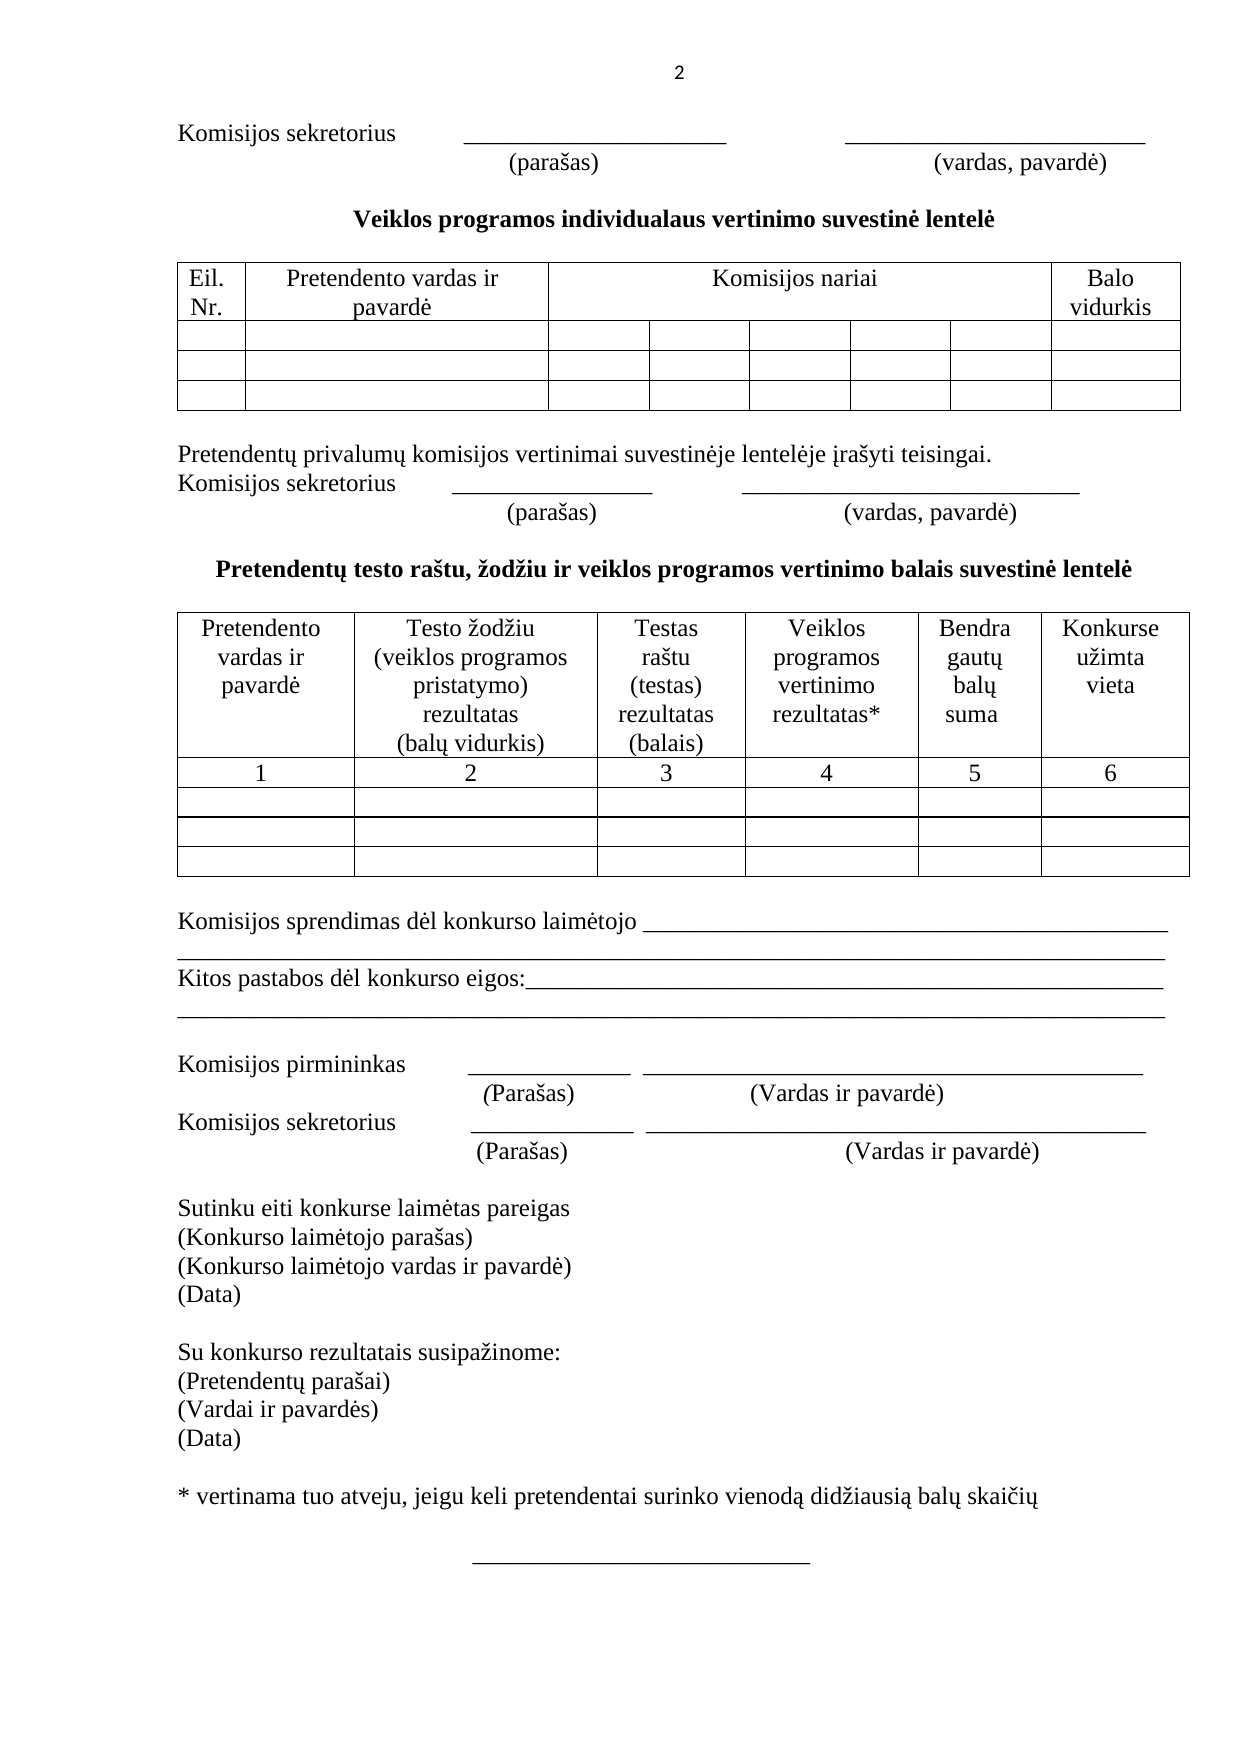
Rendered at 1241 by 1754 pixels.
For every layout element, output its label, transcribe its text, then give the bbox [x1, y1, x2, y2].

text Komisijos sekretorius _____________ ________________________________________ [177, 1107, 1171, 1136]
table_cell [246, 321, 548, 350]
table_cell [951, 321, 1051, 350]
table_cell [750, 351, 850, 380]
table_cell [919, 818, 1041, 846]
text Kitos pastabos dėl konkurso eigos:___________________________________________________ [177, 963, 1171, 992]
table_header Pretendento vardas ir pavardė [246, 263, 548, 320]
table_cell [951, 351, 1051, 380]
text Pretendentų privalumų komisijos vertinimai suvestinėje lentelėje įrašyti teisingai. [177, 439, 1171, 468]
table_cell [750, 381, 850, 410]
table_cell [178, 847, 354, 876]
table_cell [851, 321, 950, 350]
text (Pretendentų parašai) [177, 1366, 1171, 1394]
table_cell [178, 788, 354, 816]
table_header Konkurse užimta vieta [1042, 613, 1189, 757]
table_cell [1042, 847, 1189, 876]
text (Vardai ir pavardės) [177, 1394, 1171, 1423]
table_cell [1042, 788, 1189, 816]
table_cell [1042, 818, 1189, 846]
table_header Testas raštu (testas) rezultatas (balais) [598, 613, 745, 757]
table_cell [178, 818, 354, 846]
text Sutinku eiti konkurse laimėtas pareigas [177, 1193, 1171, 1222]
text Su konkurso rezultatais susipažinome: [177, 1337, 1171, 1366]
text (parašas) (vardas, pavardė) [177, 497, 1171, 526]
text (Konkurso laimėtojo vardas ir pavardė) [177, 1251, 1171, 1279]
table_cell [549, 381, 649, 410]
table_header Komisijos nariai [549, 263, 1051, 320]
table_cell 6 [1042, 758, 1189, 787]
table_cell [355, 788, 597, 816]
table_cell [355, 847, 597, 876]
table_cell 1 [178, 758, 354, 787]
table_cell [178, 381, 245, 410]
table_cell [1052, 321, 1180, 350]
table_cell [178, 321, 245, 350]
table_cell [851, 351, 950, 380]
table_cell [851, 381, 950, 410]
table_cell [750, 321, 850, 350]
text Komisijos pirmininkas _____________ ________________________________________ [177, 1049, 1171, 1078]
table_cell 5 [919, 758, 1041, 787]
table_header Eil. Nr. [178, 263, 245, 320]
table_cell 2 [355, 758, 597, 787]
text * vertinama tuo atveju, jeigu keli pretendentai surinko vienodą didžiausią balų skaičių [177, 1481, 1171, 1509]
table_cell 4 [746, 758, 918, 787]
table_cell [919, 847, 1041, 876]
table_header Pretendento vardas ir pavardė [178, 613, 354, 757]
text _______________________________________________________________________________ [177, 934, 1171, 963]
text (Parašas) (Vardas ir pavardė) [177, 1078, 1171, 1107]
text (Data) [177, 1279, 1171, 1308]
text Komisijos sekretorius ________________ ___________________________ [177, 468, 1171, 497]
table_cell [1052, 351, 1180, 380]
table_cell [549, 351, 649, 380]
table_cell [746, 788, 918, 816]
text (parašas) (vardas, pavardė) [177, 147, 1171, 176]
table_cell [246, 351, 548, 380]
table_cell [246, 381, 548, 410]
text Komisijos sekretorius _____________________ ________________________ [177, 118, 1171, 147]
text _______________________________________________________________________________ [177, 992, 1171, 1021]
table_header Veiklos programos vertinimo rezultatas* [746, 613, 918, 757]
text Veiklos programos individualaus vertinimo suvestinė lentelė [177, 204, 1171, 233]
table_cell [746, 818, 918, 846]
table_cell 3 [598, 758, 745, 787]
table_cell [549, 321, 649, 350]
text (Parašas) (Vardas ir pavardė) [177, 1136, 1171, 1164]
table_header Bendra gautų balų suma [919, 613, 1041, 757]
table_header Balo vidurkis [1052, 263, 1180, 320]
table_cell [598, 788, 745, 816]
text ___________________________ [177, 1538, 1171, 1567]
table_cell [178, 351, 245, 380]
table_cell [650, 321, 749, 350]
table_cell [1052, 381, 1180, 410]
table_cell [746, 847, 918, 876]
table_cell [598, 818, 745, 846]
table_cell [650, 351, 749, 380]
text (Data) [177, 1423, 1171, 1452]
table_cell [919, 788, 1041, 816]
text (Konkurso laimėtojo parašas) [177, 1222, 1171, 1251]
text Pretendentų testo raštu, žodžiu ir veiklos programos vertinimo balais suvestinė lentelė [177, 554, 1171, 583]
table_cell [355, 818, 597, 846]
table_cell [650, 381, 749, 410]
table_header Testo žodžiu (veiklos programos pristatymo) rezultatas (balų vidurkis) [355, 613, 597, 757]
text Komisijos sprendimas dėl konkurso laimėtojo __________________________________________ [177, 906, 1171, 934]
table_cell [951, 381, 1051, 410]
table_cell [598, 847, 745, 876]
